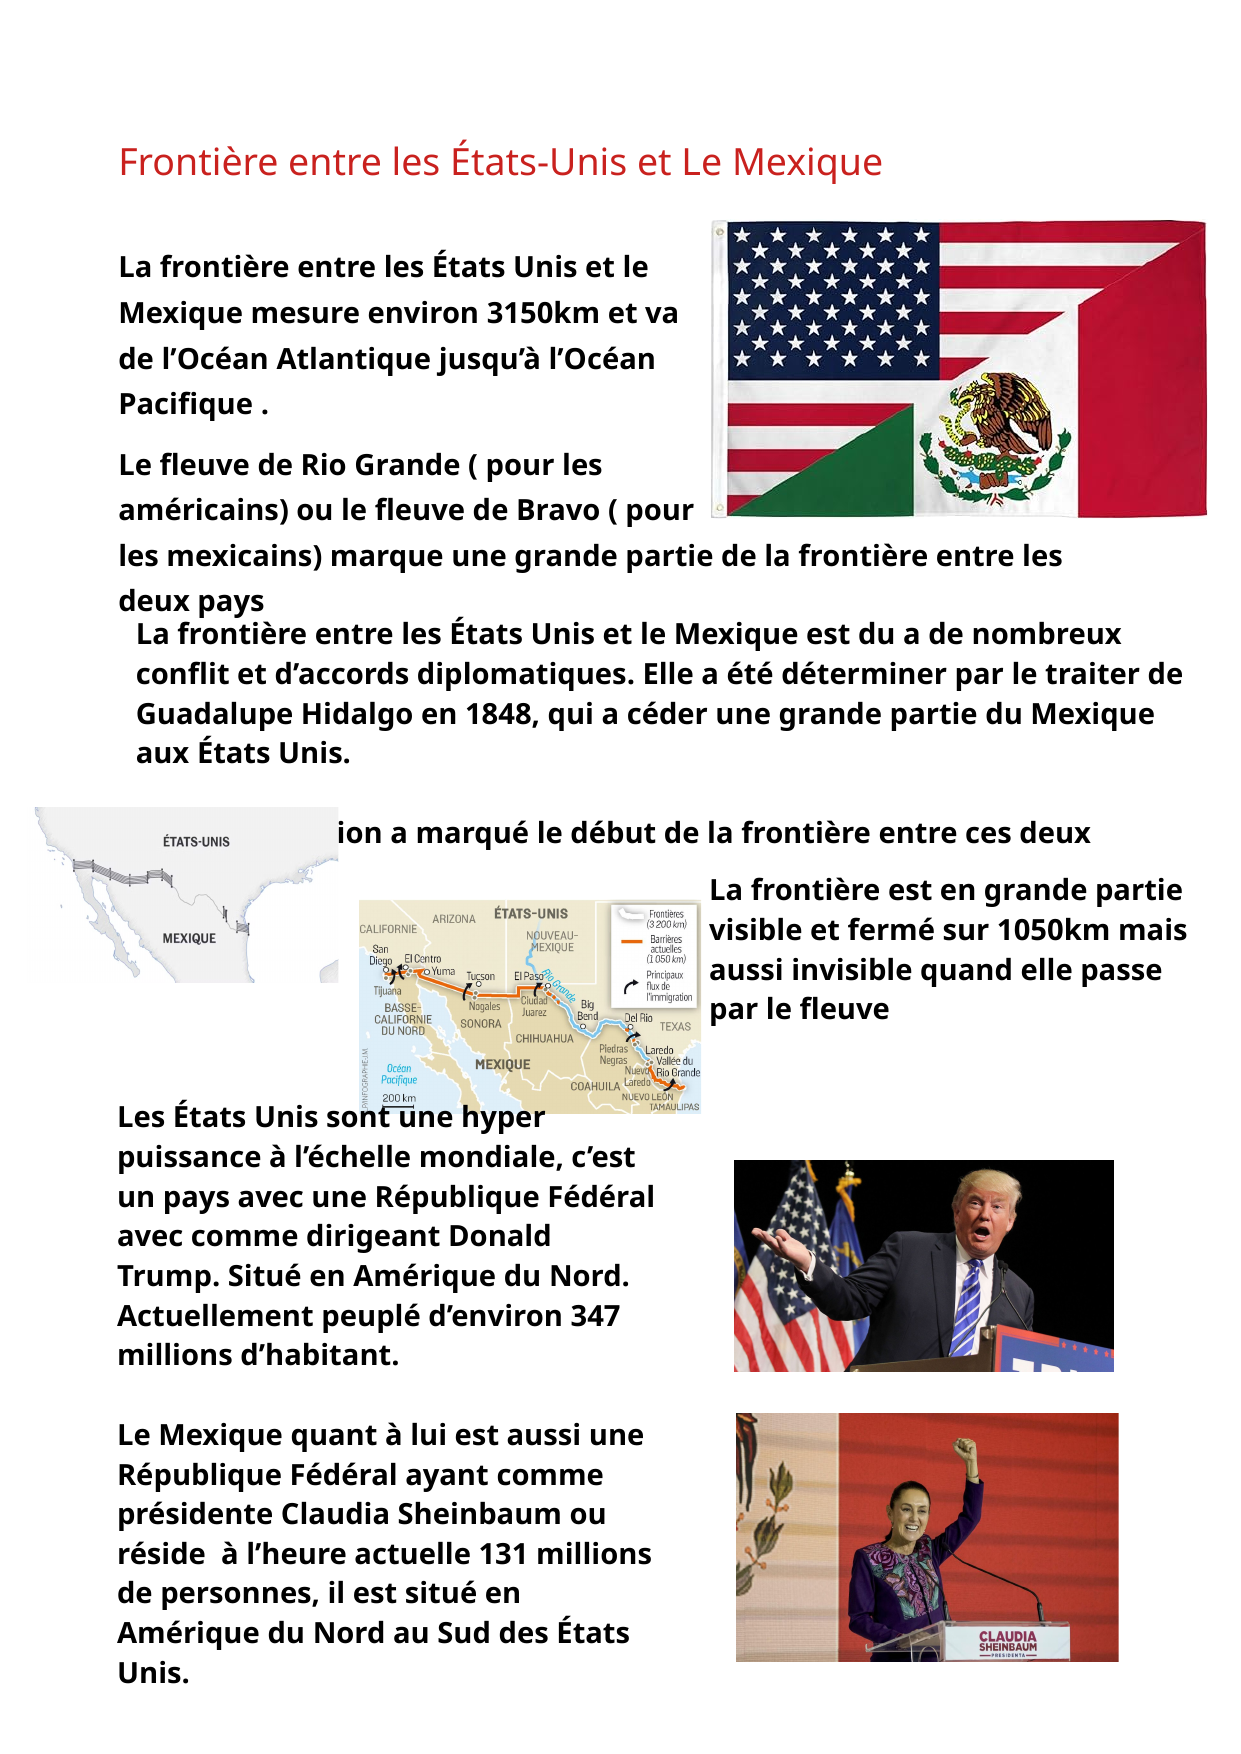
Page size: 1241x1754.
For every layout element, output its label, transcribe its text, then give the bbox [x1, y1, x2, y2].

picture [359, 899, 702, 1114]
text La frontière entre les États Unis et le Mexique mesure environ 3150km et va de l’Océan Atlantique jusqu’à l’Océan Pacifique . [118, 247, 710, 423]
subtitle Frontière entre les États-Unis et Le Mexique [118, 131, 1122, 187]
picture [710, 219, 1208, 519]
picture [27, 807, 339, 983]
picture [736, 1413, 1119, 1662]
text Le fleuve de Rio Grande ( pour les américains) ou le fleuve de Bravo ( pour les mexicains) marque une grande partie de la frontière entre les deux pays [118, 444, 1122, 620]
picture [734, 1160, 1114, 1372]
